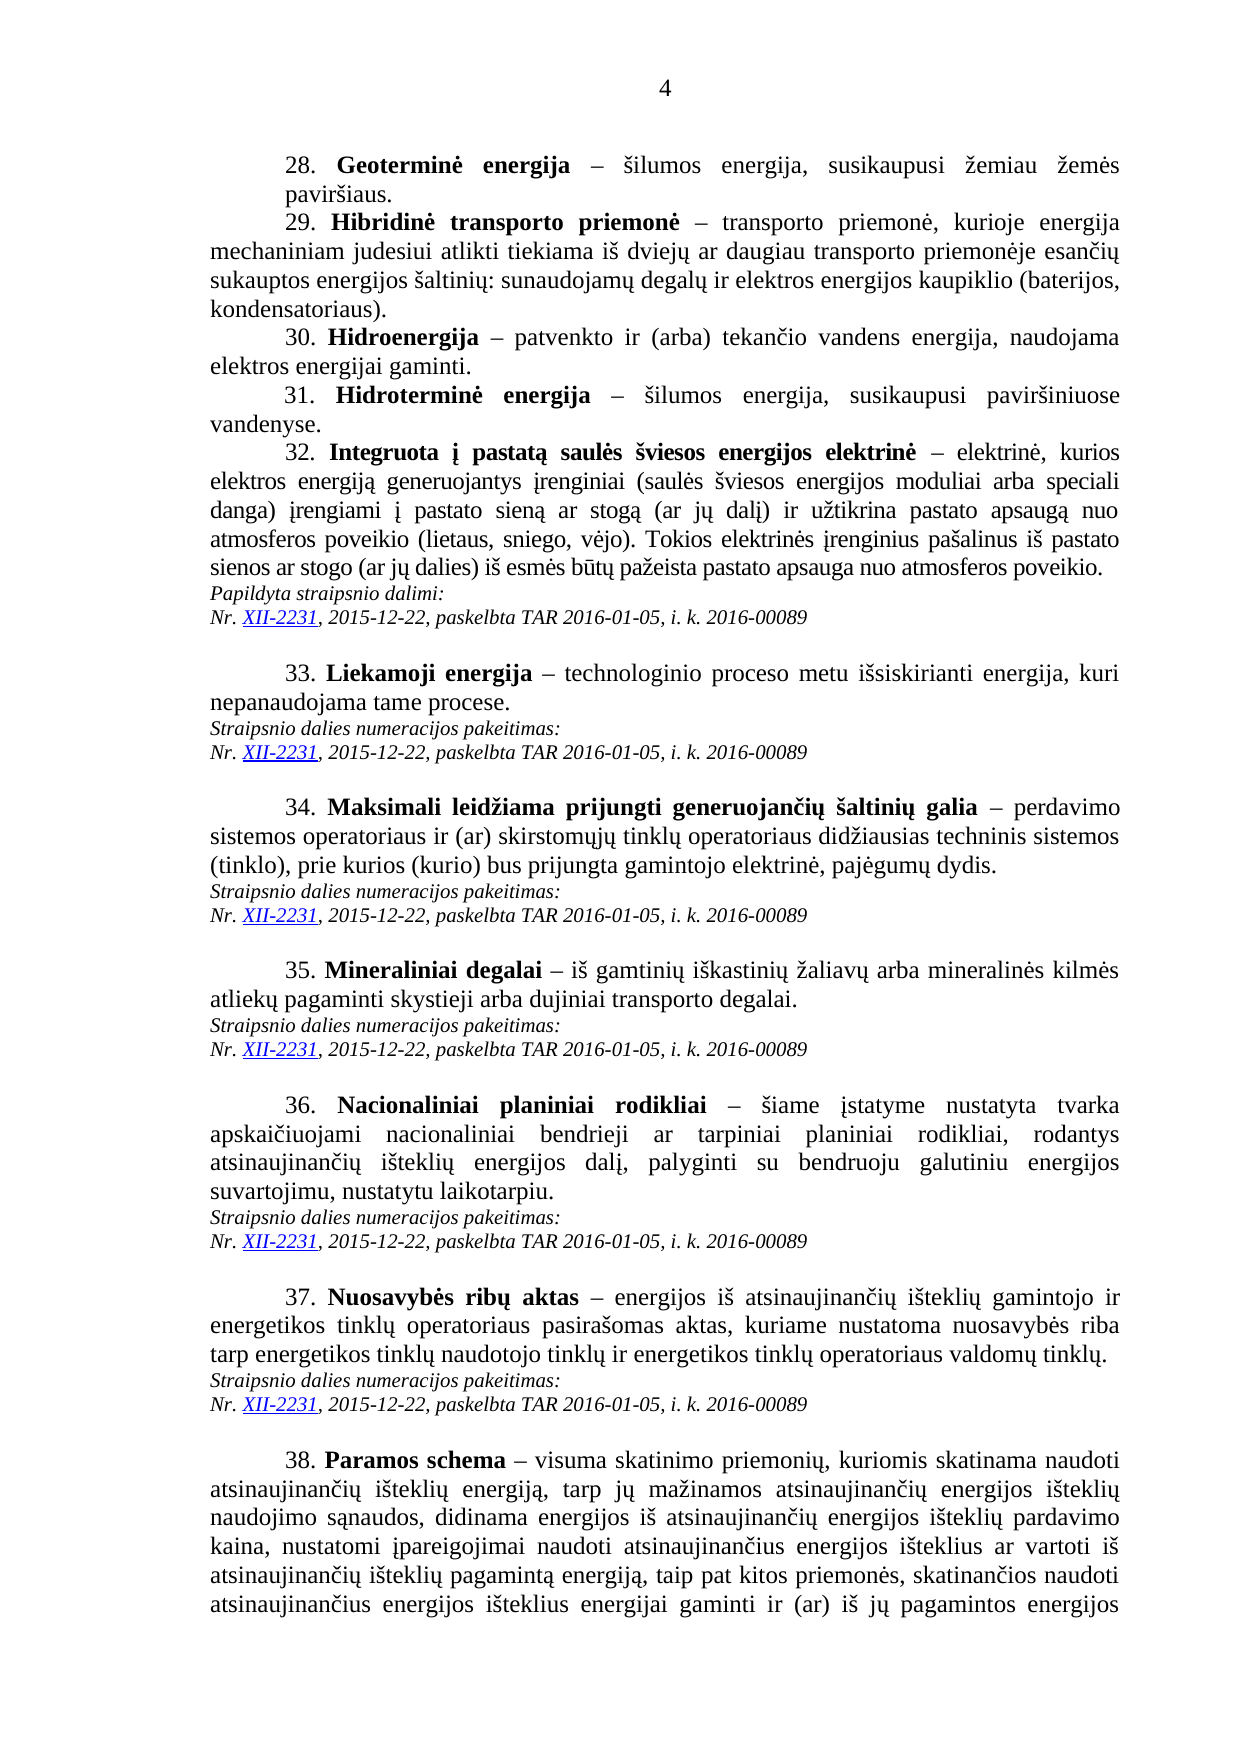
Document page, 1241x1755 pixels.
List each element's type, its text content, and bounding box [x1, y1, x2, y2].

text Nr. XII-2231, 2015-12-22, paskelbta TAR 2016-01-05, i. k. 2016-00089 [210, 1392, 1120, 1416]
text 28. Geoterminė energija – šilumos energija, susikaupusi žemiau žemės paviršiaus. [285, 150, 1120, 207]
text 29. Hibridinė transporto priemonė – transporto priemonė, kurioje energija mechaniniam judesiui atlikti tiekiama iš dviejų ar daugiau transporto priemonėje esančių sukauptos energijos šaltinių: sunaudojamų degalų ir elektros energijos kaupiklio (baterijos, kondensatoriaus). [210, 207, 1120, 322]
text Straipsnio dalies numeracijos pakeitimas: [210, 879, 1120, 903]
text 34. Maksimali leidžiama prijungti generuojančių šaltinių galia – perdavimo sistemos operatoriaus ir (ar) skirstomųjų tinklų operatoriaus didžiausias techninis sistemos (tinklo), prie kurios (kurio) bus prijungta gamintojo elektrinė, pajėgumų dydis. [210, 792, 1120, 879]
text Straipsnio dalies numeracijos pakeitimas: [210, 1205, 1120, 1229]
text 37. Nuosavybės ribų aktas – energijos iš atsinaujinančių išteklių gamintojo ir energetikos tinklų operatoriaus pasirašomas aktas, kuriame nustatoma nuosavybės riba tarp energetikos tinklų naudotojo tinklų ir energetikos tinklų operatoriaus valdomų tinklų. [210, 1282, 1120, 1368]
text 32. Integruota į pastatą saulės šviesos energijos elektrinė – elektrinė, kurios elektros energiją generuojantys įrenginiai (saulės šviesos energijos moduliai arba speciali danga) įrengiami į pastato sieną ar stogą (ar jų dalį) ir užtikrina pastato apsaugą nuo atmosferos poveikio (lietaus, sniego, vėjo). Tokios elektrinės įrenginius pašalinus iš pastato sienos ar stogo (ar jų dalies) iš esmės būtų pažeista pastato apsauga nuo atmosferos poveikio. [210, 437, 1120, 581]
text Nr. XII-2231, 2015-12-22, paskelbta TAR 2016-01-05, i. k. 2016-00089 [210, 903, 1120, 927]
text Papildyta straipsnio dalimi: [210, 581, 1120, 605]
text 36. Nacionaliniai planiniai rodikliai – šiame įstatyme nustatyta tvarka apskaičiuojami nacionaliniai bendrieji ar tarpiniai planiniai rodikliai, rodantys atsinaujinančių išteklių energijos dalį, palyginti su bendruoju galutiniu energijos suvartojimu, nustatytu laikotarpiu. [210, 1090, 1120, 1205]
text 35. Mineraliniai degalai – iš gamtinių iškastinių žaliavų arba mineralinės kilmės atliekų pagaminti skystieji arba dujiniai transporto degalai. [210, 956, 1120, 1013]
text 31. Hidroterminė energija – šilumos energija, susikaupusi paviršiniuose vandenyse. [210, 380, 1120, 437]
text Straipsnio dalies numeracijos pakeitimas: [210, 1013, 1120, 1037]
text 30. Hidroenergija – patvenkto ir (arba) tekančio vandens energija, naudojama elektros energijai gaminti. [210, 322, 1120, 380]
text 33. Liekamoji energija – technologinio proceso metu išsiskirianti energija, kuri nepanaudojama tame procese. [210, 658, 1120, 716]
text 38. Paramos schema – visuma skatinimo priemonių, kuriomis skatinama naudoti atsinaujinančių išteklių energiją, tarp jų mažinamos atsinaujinančių energijos išteklių naudojimo sąnaudos, didinama energijos iš atsinaujinančių energijos išteklių pardavimo kaina, nustatomi įpareigojimai naudoti atsinaujinančius energijos išteklius ar vartoti iš atsinaujinančių išteklių pagamintą energiją, taip pat kitos priemonės, skatinančios naudoti atsinaujinančius energijos išteklius energijai gaminti ir (ar) iš jų pagamintos energijos [210, 1445, 1120, 1617]
text Nr. XII-2231, 2015-12-22, paskelbta TAR 2016-01-05, i. k. 2016-00089 [210, 1037, 1120, 1061]
text Nr. XII-2231, 2015-12-22, paskelbta TAR 2016-01-05, i. k. 2016-00089 [210, 605, 1120, 629]
text Nr. XII-2231, 2015-12-22, paskelbta TAR 2016-01-05, i. k. 2016-00089 [210, 1229, 1120, 1253]
text Straipsnio dalies numeracijos pakeitimas: [210, 1368, 1120, 1392]
text Nr. XII-2231, 2015-12-22, paskelbta TAR 2016-01-05, i. k. 2016-00089 [210, 740, 1120, 764]
text Straipsnio dalies numeracijos pakeitimas: [210, 716, 1120, 740]
